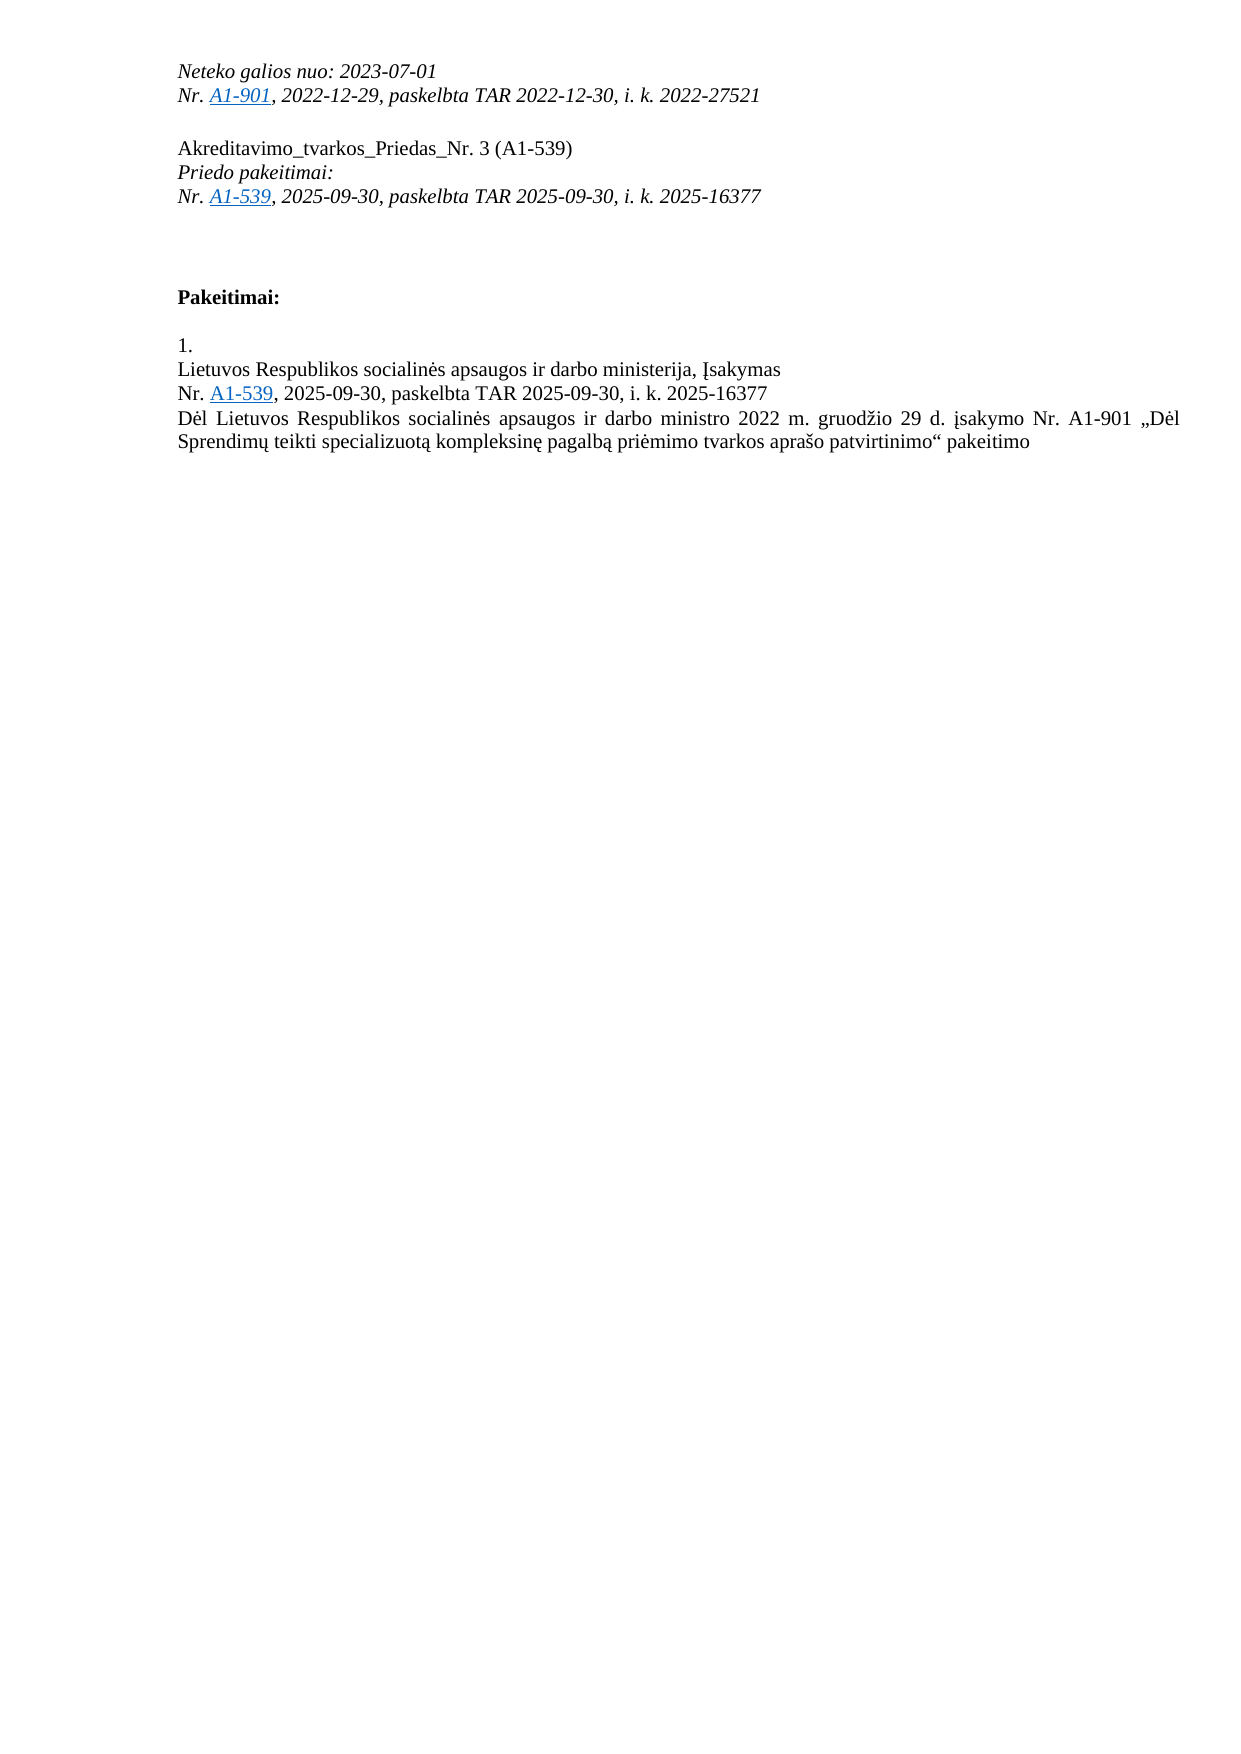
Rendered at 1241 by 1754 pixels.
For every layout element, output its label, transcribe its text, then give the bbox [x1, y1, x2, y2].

text Nr. A1-901, 2022-12-29, paskelbta TAR 2022-12-30, i. k. 2022-27521 [177, 83, 1181, 107]
text Akreditavimo_tvarkos_Priedas_Nr. 3 (A1-539) [177, 136, 1181, 160]
text Lietuvos Respublikos socialinės apsaugos ir darbo ministerija, Įsakymas [177, 357, 1181, 381]
text Nr. A1-539, 2025-09-30, paskelbta TAR 2025-09-30, i. k. 2025-16377 [177, 184, 1181, 208]
text Pakeitimai: [177, 285, 1181, 309]
text Nr. A1-539, 2025-09-30, paskelbta TAR 2025-09-30, i. k. 2025-16377 [177, 381, 1181, 405]
text Priedo pakeitimai: [177, 160, 1181, 184]
text Neteko galios nuo: 2023-07-01 [177, 59, 1181, 83]
text Dėl Lietuvos Respublikos socialinės apsaugos ir darbo ministro 2022 m. gruodžio 29 d. įsakymo Nr. A1-901 „Dėl Sprendimų teikti specializuotą kompleksinę pagalbą priėmimo tvarkos aprašo patvirtinimo“ pakeitimo [177, 405, 1181, 453]
text 1. [177, 333, 1181, 357]
